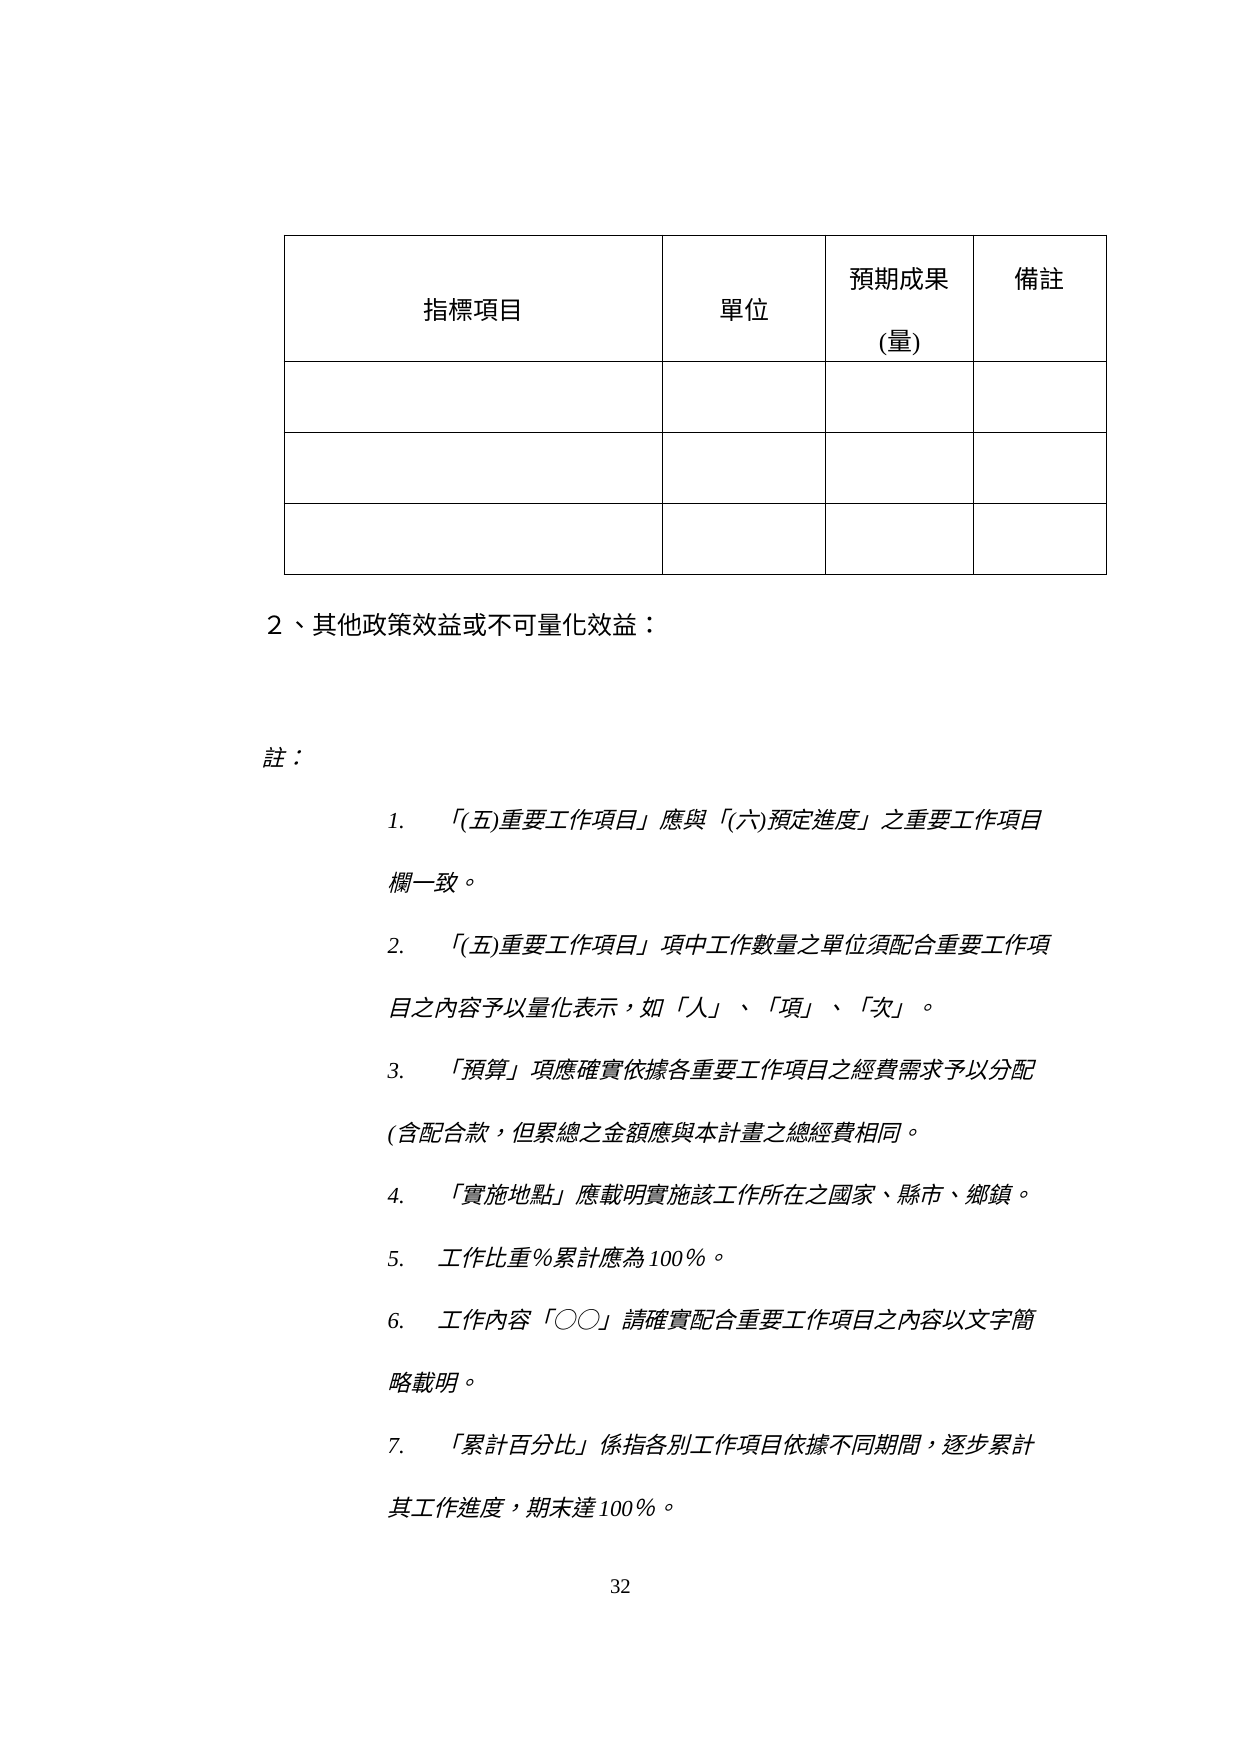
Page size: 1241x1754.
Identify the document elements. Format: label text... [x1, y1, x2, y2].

table_cell [826, 504, 973, 574]
table_cell [826, 433, 973, 503]
table_cell [285, 362, 662, 432]
table_cell [663, 362, 825, 432]
list 「(五)重要工作項目」應與「(六)預定進度」之重要工作項目欄一致。 [387, 777, 1053, 902]
list 「實施地點」應載明實施該工作所在之國家、縣市、鄉鎮。 [387, 1152, 1053, 1215]
table_cell [826, 362, 973, 432]
table_cell [285, 433, 662, 503]
text ２、其他政策效益或不可量化效益： [187, 582, 1053, 645]
list 「預算」項應確實依據各重要工作項目之經費需求予以分配 (含配合款，但累總之金額應與本計畫之總經費相同。 [387, 1027, 1053, 1152]
table_header 備註 [974, 236, 1106, 361]
table_cell [974, 504, 1106, 574]
table_cell [663, 504, 825, 574]
list 工作內容「○○」請確實配合重要工作項目之內容以文字簡略載明。 [387, 1277, 1053, 1402]
table_cell [285, 504, 662, 574]
list 「(五)重要工作項目」項中工作數量之單位須配合重要工作項目之內容予以量化表示，如「人」、「項」、「次」。 [387, 902, 1053, 1027]
list 「累計百分比」係指各別工作項目依據不同期間，逐步累計其工作進度，期末達100％。 [387, 1402, 1053, 1527]
table_cell [663, 433, 825, 503]
table_header 預期成果 (量) [826, 236, 973, 361]
table_header 單位 [663, 236, 825, 361]
table_cell [974, 362, 1106, 432]
table_header 指標項目 [285, 236, 662, 361]
text 註： [261, 715, 1053, 777]
table_cell [974, 433, 1106, 503]
list 工作比重％累計應為100％。 [387, 1215, 1053, 1277]
